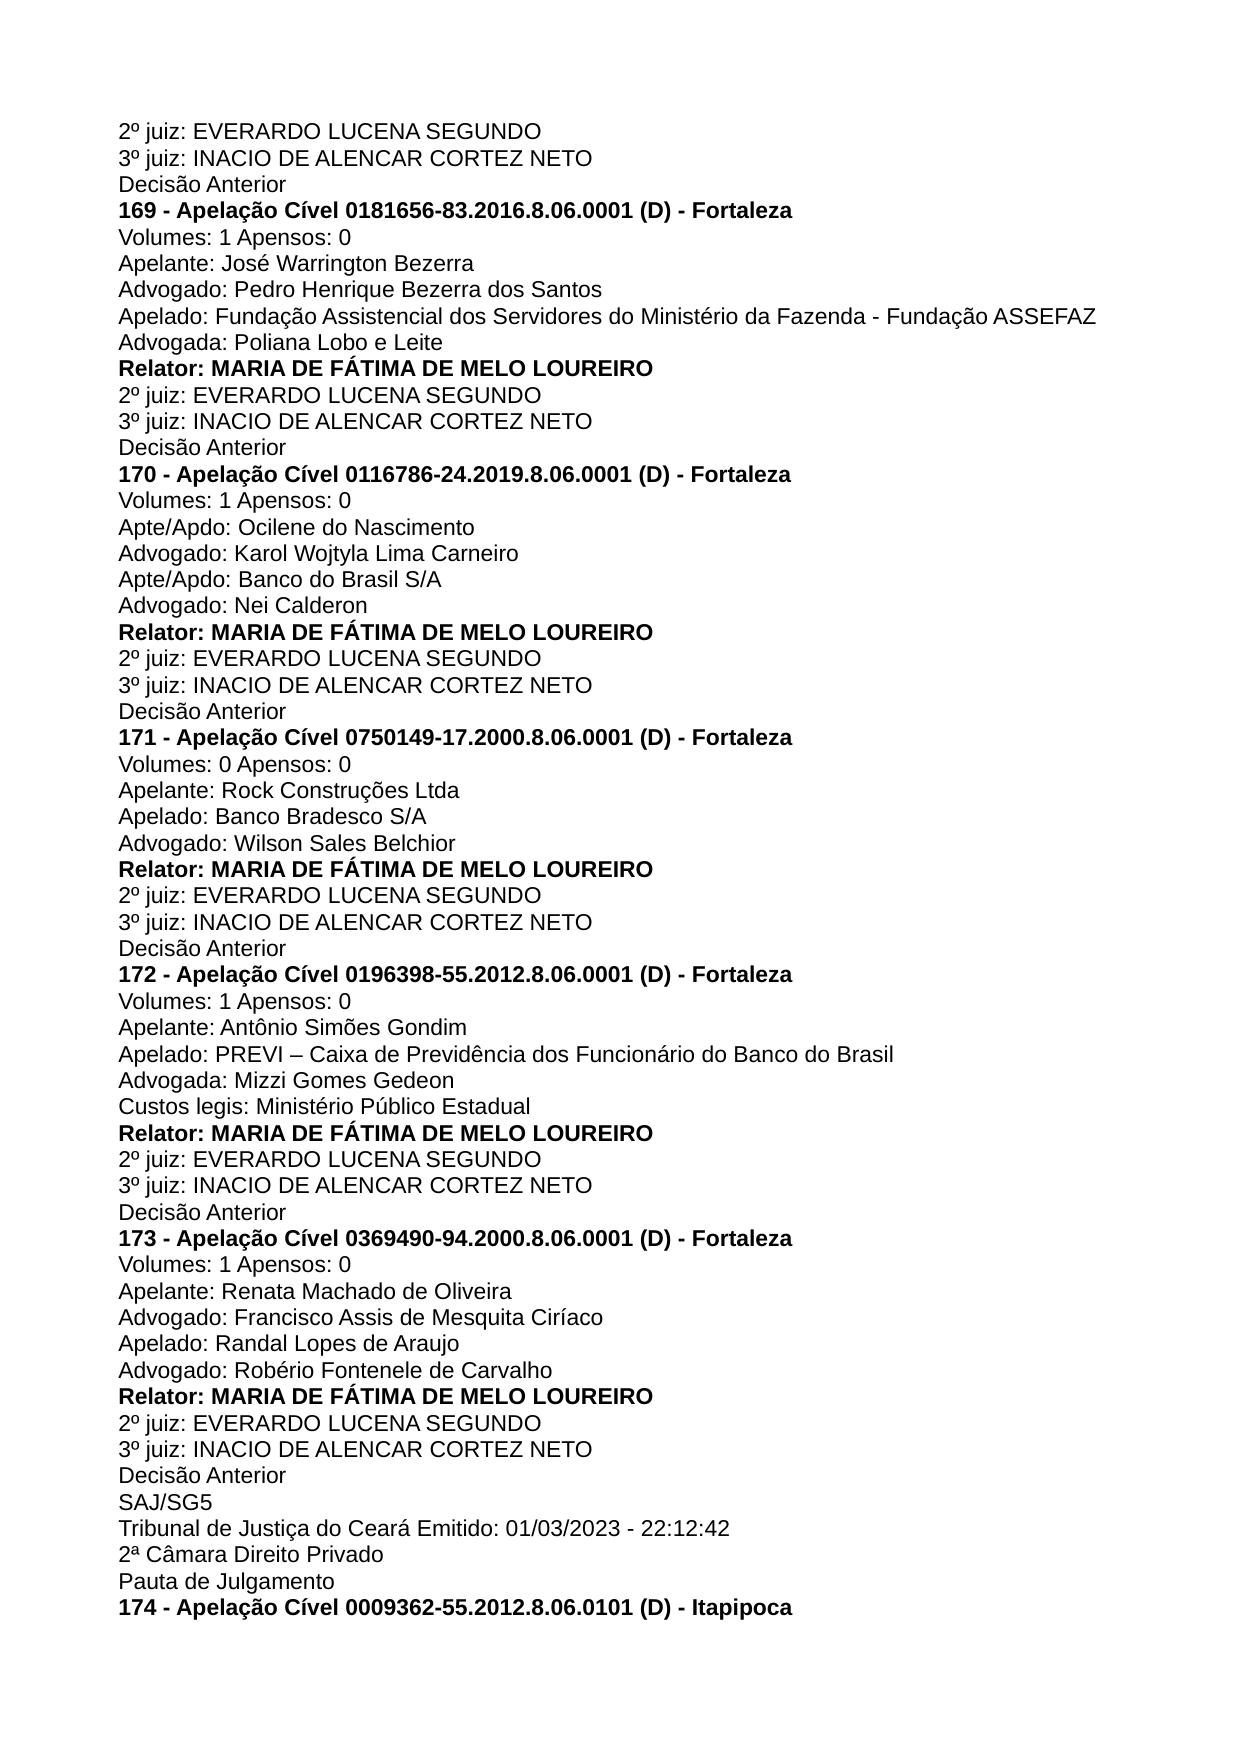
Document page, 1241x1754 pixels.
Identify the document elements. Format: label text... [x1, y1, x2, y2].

text Apelado: PREVI – Caixa de Previdência dos Funcionário do Banco do Brasil [118, 1041, 1122, 1067]
text 173 - Apelação Cível 0369490-94.2000.8.06.0001 (D) - Fortaleza [118, 1225, 1122, 1251]
text 3º juiz: INACIO DE ALENCAR CORTEZ NETO [118, 144, 1122, 171]
text Volumes: 1 Apensos: 0 [118, 988, 1122, 1014]
text Advogado: Nei Calderon [118, 592, 1122, 619]
text Tribunal de Justiça do Ceará Emitido: 01/03/2023 - 22:12:42 [118, 1515, 1122, 1541]
text 172 - Apelação Cível 0196398-55.2012.8.06.0001 (D) - Fortaleza [118, 961, 1122, 988]
text 3º juiz: INACIO DE ALENCAR CORTEZ NETO [118, 1172, 1122, 1199]
text Apelante: Antônio Simões Gondim [118, 1014, 1122, 1041]
text Decisão Anterior [118, 434, 1122, 461]
text Relator: MARIA DE FÁTIMA DE MELO LOUREIRO [118, 355, 1122, 382]
text Volumes: 1 Apensos: 0 [118, 1251, 1122, 1278]
text Decisão Anterior [118, 1199, 1122, 1225]
text 3º juiz: INACIO DE ALENCAR CORTEZ NETO [118, 672, 1122, 698]
text 3º juiz: INACIO DE ALENCAR CORTEZ NETO [118, 909, 1122, 935]
text 2ª Câmara Direito Privado [118, 1541, 1122, 1568]
text Decisão Anterior [118, 171, 1122, 197]
text 169 - Apelação Cível 0181656-83.2016.8.06.0001 (D) - Fortaleza [118, 197, 1122, 223]
text Advogado: Karol Wojtyla Lima Carneiro [118, 540, 1122, 566]
text 171 - Apelação Cível 0750149-17.2000.8.06.0001 (D) - Fortaleza [118, 724, 1122, 751]
text 2º juiz: EVERARDO LUCENA SEGUNDO [118, 118, 1122, 144]
text Apelado: Banco Bradesco S/A [118, 803, 1122, 830]
text Relator: MARIA DE FÁTIMA DE MELO LOUREIRO [118, 1119, 1122, 1146]
text 2º juiz: EVERARDO LUCENA SEGUNDO [118, 1409, 1122, 1436]
text 170 - Apelação Cível 0116786-24.2019.8.06.0001 (D) - Fortaleza [118, 461, 1122, 487]
text Apte/Apdo: Banco do Brasil S/A [118, 566, 1122, 592]
text SAJ/SG5 [118, 1488, 1122, 1515]
text Decisão Anterior [118, 1462, 1122, 1488]
text Apelante: Rock Construções Ltda [118, 777, 1122, 803]
text Advogada: Mizzi Gomes Gedeon [118, 1067, 1122, 1093]
text Advogado: Wilson Sales Belchior [118, 830, 1122, 856]
text Advogado: Robério Fontenele de Carvalho [118, 1357, 1122, 1383]
text 2º juiz: EVERARDO LUCENA SEGUNDO [118, 382, 1122, 408]
text Decisão Anterior [118, 935, 1122, 961]
text 2º juiz: EVERARDO LUCENA SEGUNDO [118, 882, 1122, 909]
text Apelante: Renata Machado de Oliveira [118, 1278, 1122, 1304]
text Volumes: 1 Apensos: 0 [118, 487, 1122, 513]
text Advogado: Pedro Henrique Bezerra dos Santos [118, 276, 1122, 303]
text Apelado: Fundação Assistencial dos Servidores do Ministério da Fazenda - Fundação ASSEFAZ [118, 303, 1122, 329]
text Volumes: 0 Apensos: 0 [118, 751, 1122, 777]
text Relator: MARIA DE FÁTIMA DE MELO LOUREIRO [118, 1383, 1122, 1409]
text Advogada: Poliana Lobo e Leite [118, 329, 1122, 355]
text Pauta de Julgamento [118, 1568, 1122, 1594]
text Apte/Apdo: Ocilene do Nascimento [118, 513, 1122, 540]
text 174 - Apelação Cível 0009362-55.2012.8.06.0101 (D) - Itapipoca [118, 1594, 1122, 1620]
text Advogado: Francisco Assis de Mesquita Ciríaco [118, 1304, 1122, 1330]
text Apelante: José Warrington Bezerra [118, 250, 1122, 276]
text Relator: MARIA DE FÁTIMA DE MELO LOUREIRO [118, 619, 1122, 645]
text Decisão Anterior [118, 698, 1122, 724]
text Volumes: 1 Apensos: 0 [118, 223, 1122, 250]
text 2º juiz: EVERARDO LUCENA SEGUNDO [118, 1146, 1122, 1172]
text 2º juiz: EVERARDO LUCENA SEGUNDO [118, 645, 1122, 672]
text Apelado: Randal Lopes de Araujo [118, 1330, 1122, 1357]
text 3º juiz: INACIO DE ALENCAR CORTEZ NETO [118, 1436, 1122, 1462]
text Relator: MARIA DE FÁTIMA DE MELO LOUREIRO [118, 856, 1122, 882]
text Custos legis: Ministério Público Estadual [118, 1093, 1122, 1119]
text 3º juiz: INACIO DE ALENCAR CORTEZ NETO [118, 408, 1122, 434]
